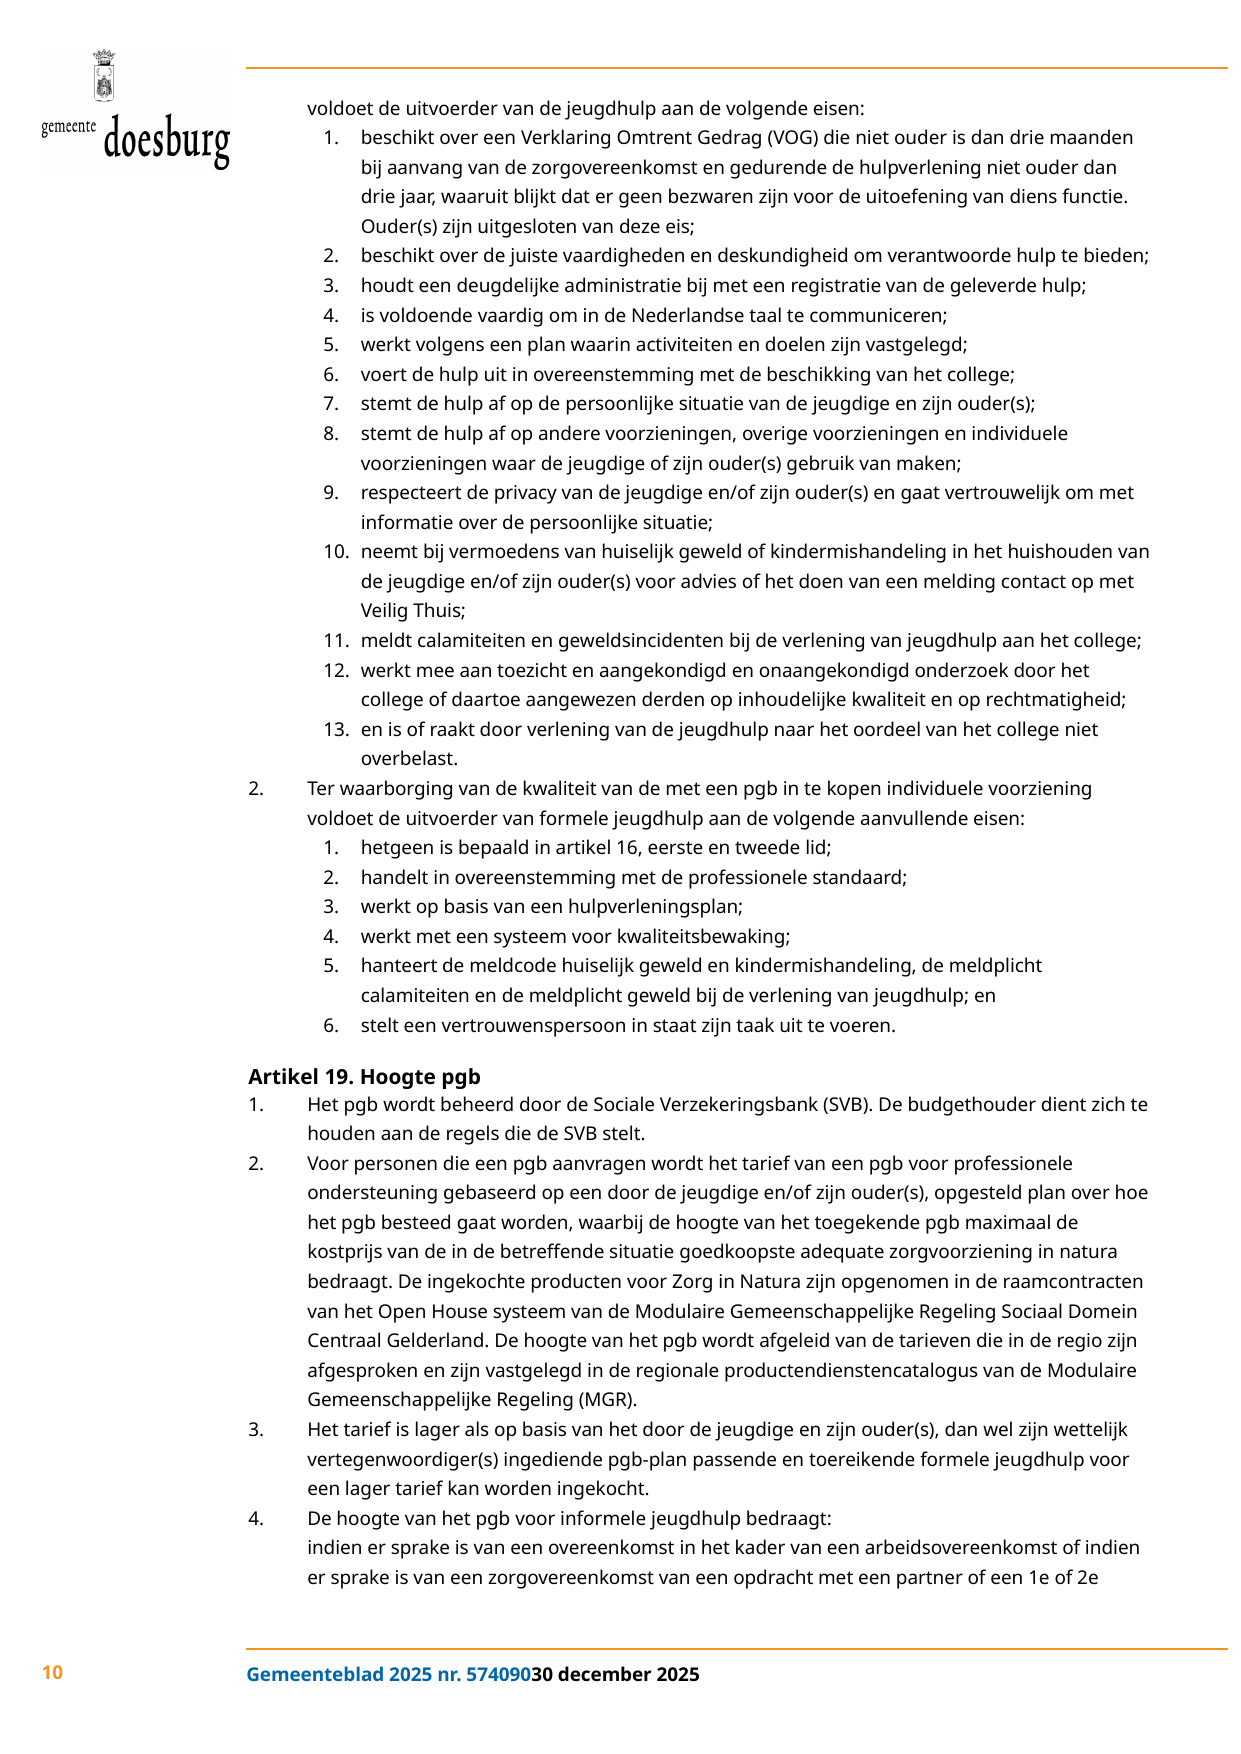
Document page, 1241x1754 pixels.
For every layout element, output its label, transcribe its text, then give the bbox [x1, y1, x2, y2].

list Het pgb wordt beheerd door de Sociale Verzekeringsbank (SVB). De budgethouder dient zich te houden aan de regels die de SVB stelt. [248, 1091, 1152, 1146]
list respecteert de privacy van de jeugdige en/of zijn ouder(s) en gaat vertrouwelijk om met informatie over de persoonlijke situatie; [323, 479, 1152, 535]
list hanteert de meldcode huiselijk geweld en kindermishandeling, de meldplicht calamiteiten en de meldplicht geweld bij de verlening van jeugdhulp; en [323, 953, 1152, 1008]
list voldoet de uitvoerder van de jeugdhulp aan de volgende eisen: [248, 95, 1152, 121]
list Ter waarborging van de kwaliteit van de met een pgb in te kopen individuele voorziening voldoet de uitvoerder van formele jeugdhulp aan de volgende aanvullende eisen: [248, 775, 1152, 831]
list Het tarief is lager als op basis van het door de jeugdige en zijn ouder(s), dan wel zijn wettelijk vertegenwoordiger(s) ingediende pgb-plan passende en toereikende formele jeugdhulp voor een lager tarief kan worden ingekocht. [248, 1416, 1152, 1501]
list werkt volgens een plan waarin activiteiten en doelen zijn vastgelegd; [323, 331, 1152, 357]
list houdt een deugdelijke administratie bij met een registratie van de geleverde hulp; [323, 272, 1152, 298]
list De hoogte van het pgb voor informele jeugdhulp bedraagt: [248, 1505, 1152, 1531]
list beschikt over een Verklaring Omtrent Gedrag (VOG) die niet ouder is dan drie maanden bij aanvang van de zorgovereenkomst en gedurende de hulpverlening niet ouder dan drie jaar, waaruit blijkt dat er geen bezwaren zijn voor de uitoefening van diens functie. Ouder(s) zijn uitgesloten van deze eis; [323, 124, 1152, 239]
list werkt mee aan toezicht en aangekondigd en onaangekondigd onderzoek door het college of daartoe aangewezen derden op inhoudelijke kwaliteit en op rechtmatigheid; [323, 657, 1152, 712]
list hetgeen is bepaald in artikel 16, eerste en tweede lid; [323, 834, 1152, 860]
list werkt met een systeem voor kwaliteitsbewaking; [323, 923, 1152, 949]
list werkt op basis van een hulpverleningsplan; [323, 893, 1152, 919]
list indien er sprake is van een overeenkomst in het kader van een arbeidsovereenkomst of indien er sprake is van een zorgovereenkomst van een opdracht met een partner of een 1e of 2e [248, 1534, 1152, 1590]
list stelt een vertrouwenspersoon in staat zijn taak uit te voeren. [323, 1012, 1152, 1038]
list neemt bij vermoedens van huiselijk geweld of kindermishandeling in het huishouden van de jeugdige en/of zijn ouder(s) voor advies of het doen van een melding contact op met Veilig Thuis; [323, 538, 1152, 623]
list meldt calamiteiten en geweldsincidenten bij de verlening van jeugdhulp aan het college; [323, 627, 1152, 653]
list en is of raakt door verlening van de jeugdhulp naar het oordeel van het college niet overbelast. [323, 716, 1152, 771]
list beschikt over de juiste vaardigheden en deskundigheid om verantwoorde hulp te bieden; [323, 243, 1152, 268]
list handelt in overeenstemming met de professionele standaard; [323, 864, 1152, 890]
text Artikel 19. Hoogte pgb [248, 1062, 1152, 1091]
picture [41, 47, 231, 172]
list voert de hulp uit in overeenstemming met de beschikking van het college; [323, 361, 1152, 387]
list Voor personen die een pgb aanvragen wordt het tarief van een pgb voor professionele ondersteuning gebaseerd op een door de jeugdige en/of zijn ouder(s), opgesteld plan over hoe het pgb besteed gaat worden, waarbij de hoogte van het toegekende pgb maximaal de kostprijs van de in de betreffende situatie goedkoopste adequate zorgvoorziening in natura bedraagt. De ingekochte producten voor Zorg in Natura zijn opgenomen in de raamcontracten van het Open House systeem van de Modulaire Gemeenschappelijke Regeling Sociaal Domein Centraal Gelderland. De hoogte van het pgb wordt afgeleid van de tarieven die in de regio zijn afgesproken en zijn vastgelegd in de regionale productendienstencatalogus van de Modulaire Gemeenschappelijke Regeling (MGR). [248, 1150, 1152, 1412]
list stemt de hulp af op de persoonlijke situatie van de jeugdige en zijn ouder(s); [323, 391, 1152, 416]
list stemt de hulp af op andere voorzieningen, overige voorzieningen en individuele voorzieningen waar de jeugdige of zijn ouder(s) gebruik van maken; [323, 420, 1152, 476]
list is voldoende vaardig om in de Nederlandse taal te communiceren; [323, 302, 1152, 328]
